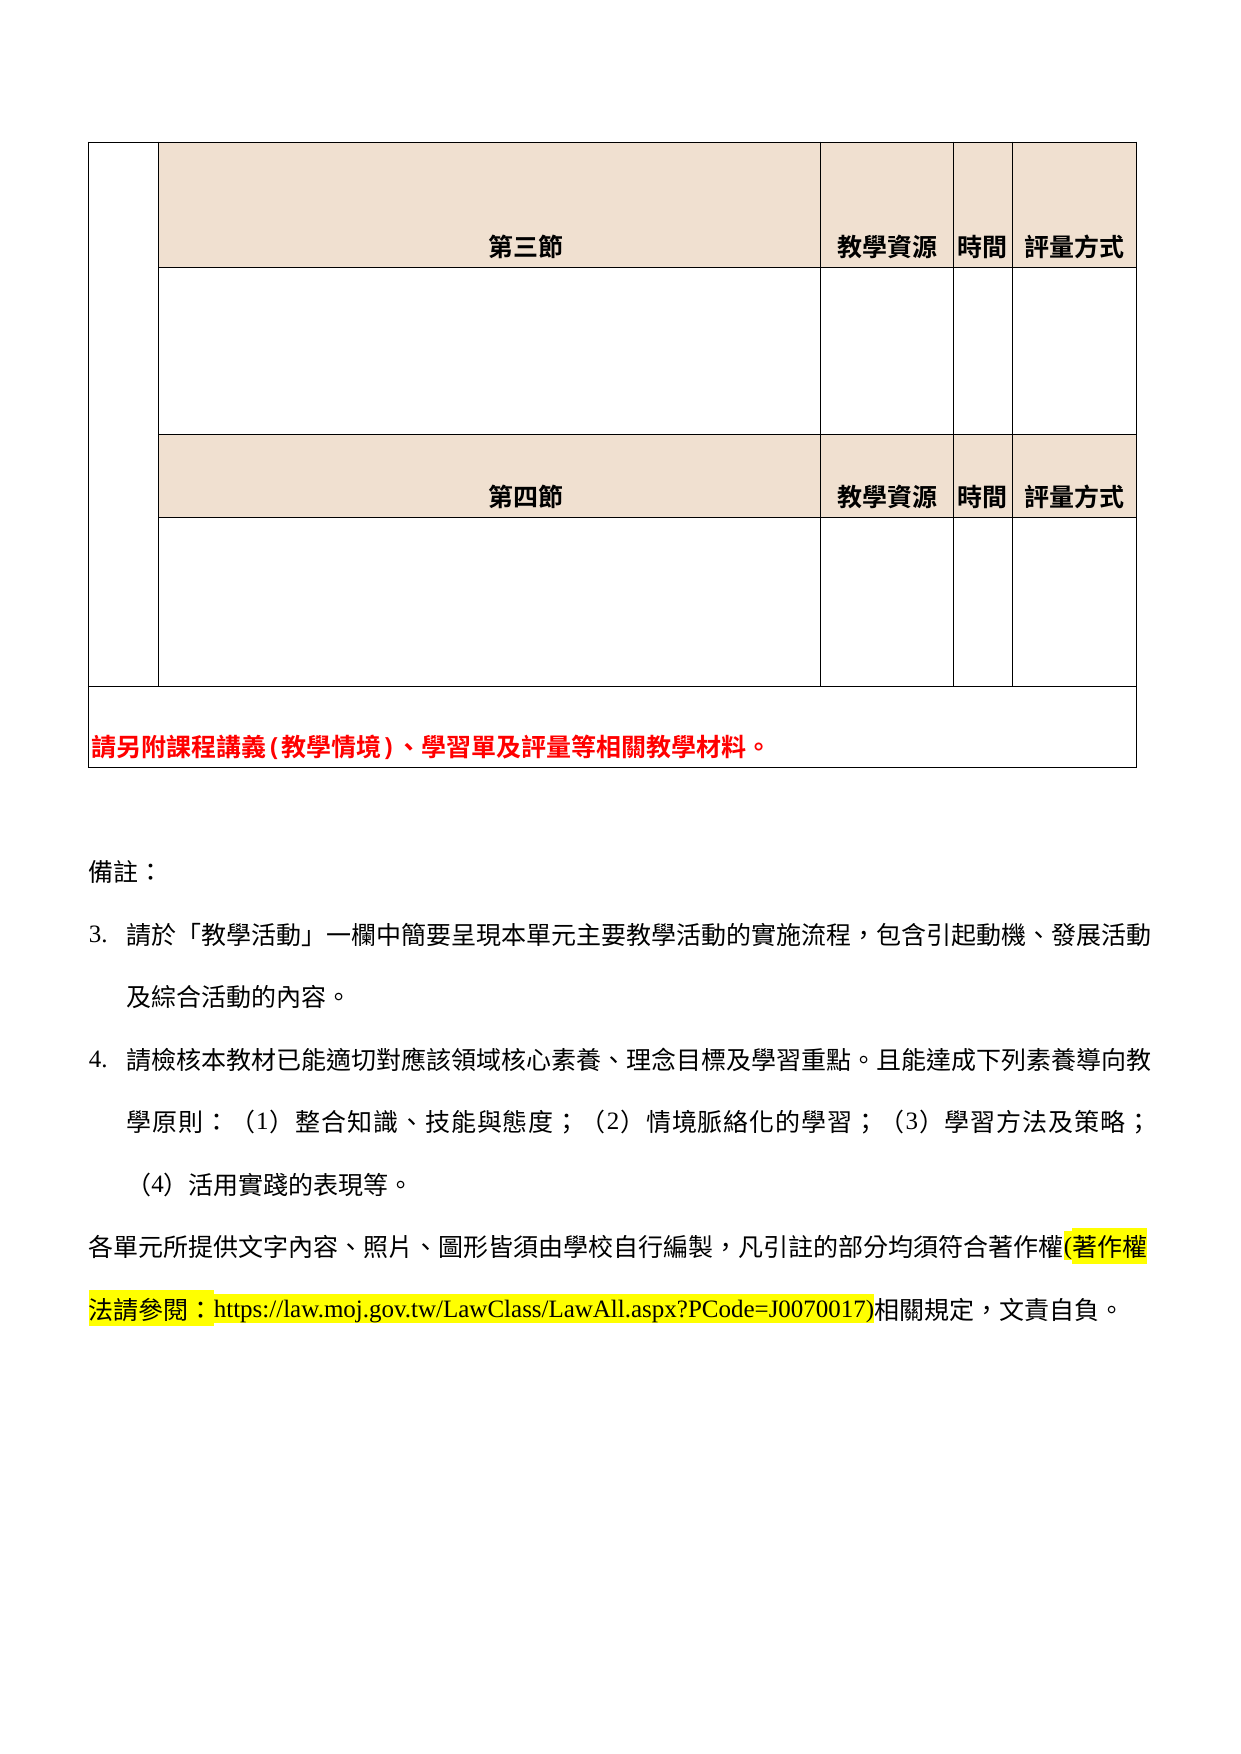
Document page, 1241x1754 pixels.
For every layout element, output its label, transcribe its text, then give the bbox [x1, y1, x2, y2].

list 請於「教學活動」一欄中簡要呈現本單元主要教學活動的實施流程，包含引起動機、發展活動及綜合活動的內容。 [89, 892, 1152, 1017]
table_cell [954, 268, 1012, 433]
table_cell 時間 [954, 143, 1012, 267]
text 各單元所提供文字內容、照片、圖形皆須由學校自行編製，凡引註的部分均須符合著作權(著作權法請參閱：https://law.moj.gov.tw/LawClass/LawAll.aspx?PCode=J0070017)相關規定，文責自負。 [89, 1204, 1152, 1329]
table_cell [89, 143, 158, 686]
table_cell [1013, 518, 1136, 686]
table_cell [1013, 268, 1136, 433]
table_cell 時間 [954, 435, 1012, 517]
table_cell 第四節 [159, 435, 820, 517]
text 備註： [89, 829, 1152, 892]
table_cell 評量方式 [1013, 143, 1136, 267]
table_cell 教學資源 [821, 435, 953, 517]
table_cell [954, 518, 1012, 686]
table_cell 請另附課程講義(教學情境)、學習單及評量等相關教學材料。 [89, 687, 1136, 767]
table_cell [821, 518, 953, 686]
table_cell 第三節 [159, 143, 820, 267]
table_cell 教學資源 [821, 143, 953, 267]
table_cell [821, 268, 953, 433]
list 請檢核本教材已能適切對應該領域核心素養、理念目標及學習重點。且能達成下列素養導向教學原則：（1）整合知識、技能與態度；（2）情境脈絡化的學習；（3）學習方法及策略；（4）活用實踐的表現等。 [89, 1017, 1152, 1204]
table_cell [159, 518, 820, 686]
table_cell 評量方式 [1013, 435, 1136, 517]
table_cell [159, 268, 820, 433]
